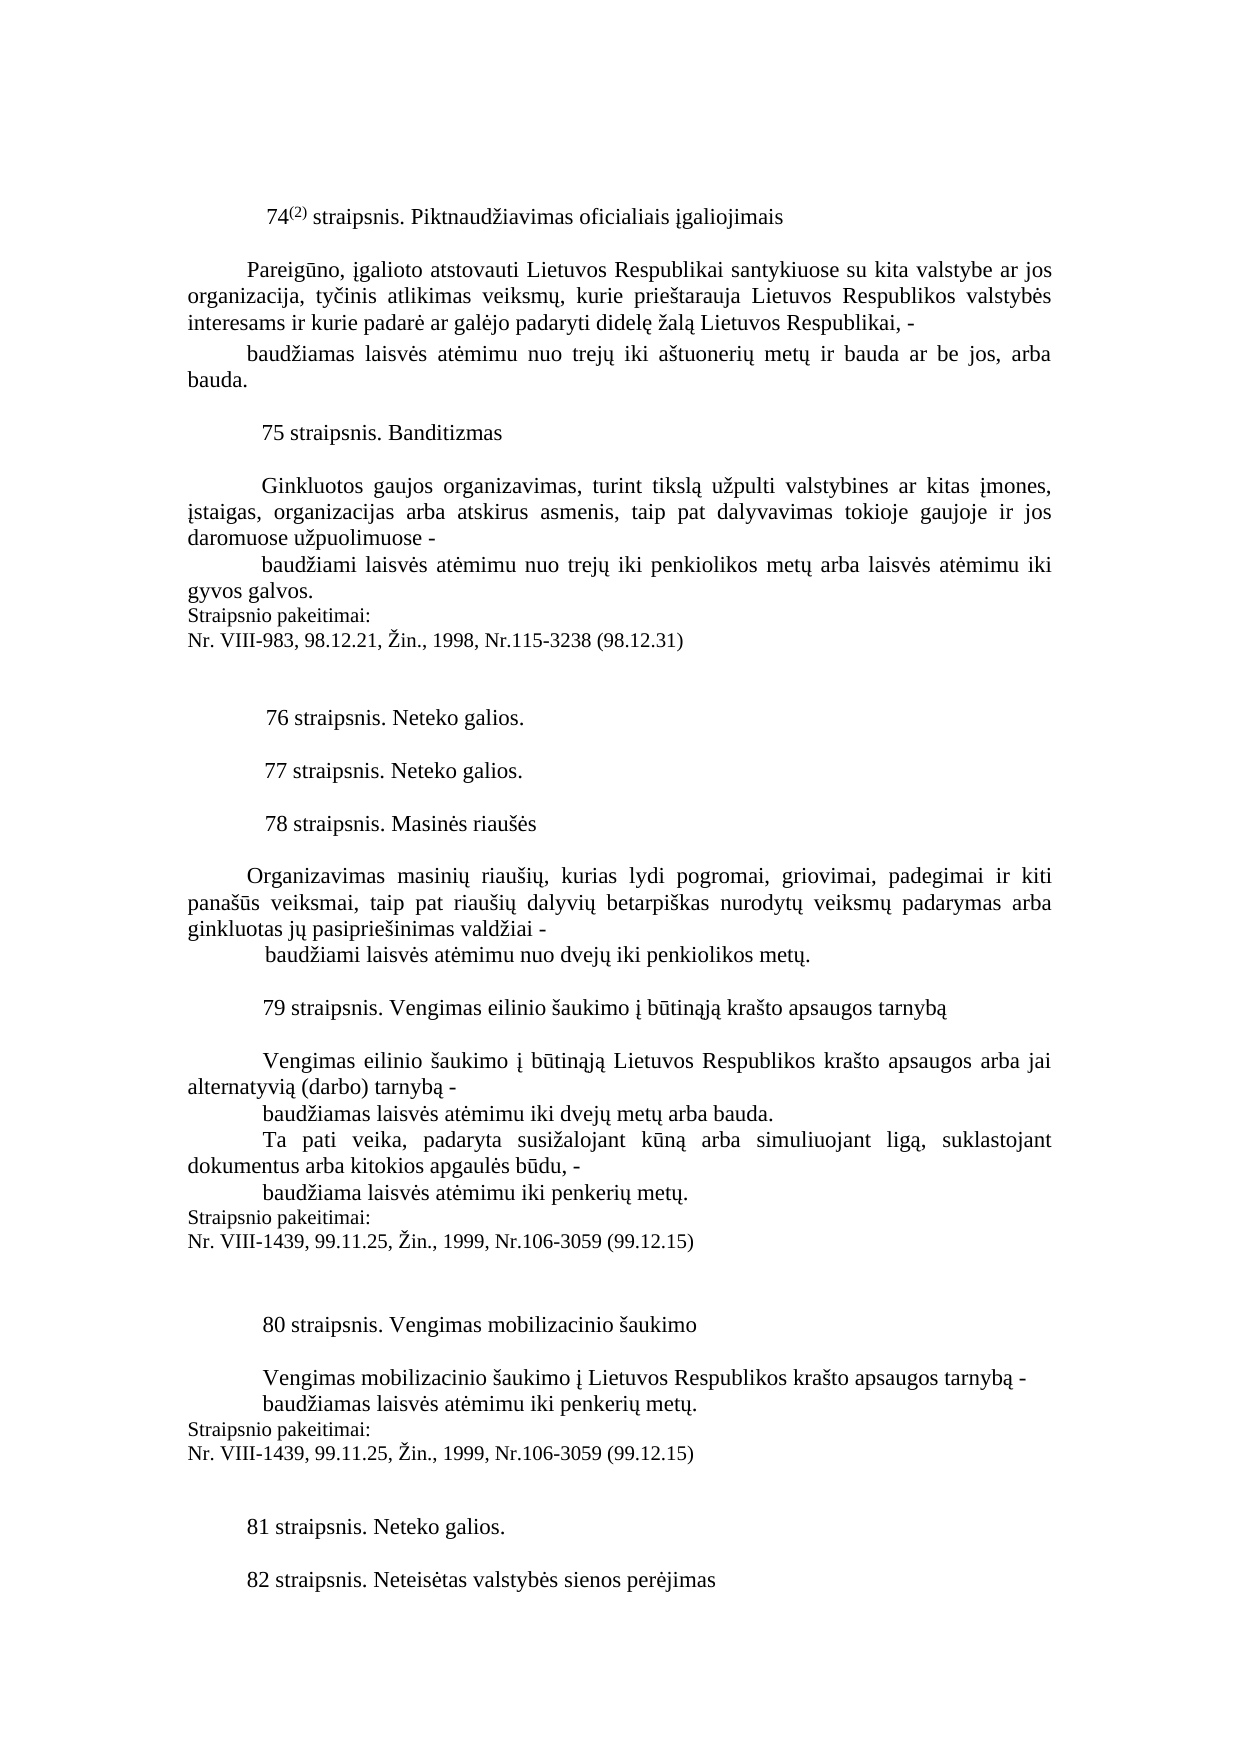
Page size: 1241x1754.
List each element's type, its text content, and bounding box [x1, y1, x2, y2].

text 75 straipsnis. Banditizmas [187, 419, 1053, 445]
text Straipsnio pakeitimai: [187, 1205, 1053, 1229]
text Nr. VIII-1439, 99.11.25, Žin., 1999, Nr.106-3059 (99.12.15) [187, 1229, 1053, 1253]
text baudžiami laisvės atėmimu nuo trejų iki penkiolikos metų arba laisvės atėmimu iki gyvos galvos. [187, 551, 1053, 603]
text 77 straipsnis. Neteko galios. [205, 757, 1053, 783]
text baudžiamas laisvės atėmimu iki penkerių metų. [187, 1390, 1053, 1417]
text Straipsnio pakeitimai: [187, 1417, 1053, 1441]
text Vengimas eilinio šaukimo į būtinąją Lietuvos Respublikos krašto apsaugos arba jai alternatyvią (darbo) tarnybą - [187, 1047, 1053, 1099]
text 78 straipsnis. Masinės riaušės [205, 810, 1053, 836]
text 74(2) straipsnis. Piktnaudžiavimas oficialiais įgaliojimais [207, 203, 1053, 229]
text Pareigūno, įgalioto atstovauti Lietuvos Respublikai santykiuose su kita valstybe ar jos organizacija, tyčinis atlikimas veiksmų, kurie prieštarauja Lietuvos Respublikos valstybės interesams ir kurie padarė ar galėjo padaryti didelę žalą Lietuvos Respublikai, - [187, 256, 1053, 335]
text Vengimas mobilizacinio šaukimo į Lietuvos Respublikos krašto apsaugos tarnybą - [187, 1364, 1053, 1390]
text 81 straipsnis. Neteko galios. [206, 1513, 1053, 1539]
text 82 straipsnis. Neteisėtas valstybės sienos perėjimas [187, 1566, 1053, 1592]
text baudžiama laisvės atėmimu iki penkerių metų. [187, 1179, 1053, 1205]
text Nr. VIII-1439, 99.11.25, Žin., 1999, Nr.106-3059 (99.12.15) [187, 1441, 1053, 1465]
text Ginkluotos gaujos organizavimas, turint tikslą užpulti valstybines ar kitas įmones, įstaigas, organizacijas arba atskirus asmenis, taip pat dalyvavimas tokioje gaujoje ir jos daromuose užpuolimuose - [187, 472, 1053, 551]
text Nr. VIII-983, 98.12.21, Žin., 1998, Nr.115-3238 (98.12.31) [187, 627, 1053, 652]
text Ta pati veika, padaryta susižalojant kūną arba simuliuojant ligą, suklastojant dokumentus arba kitokios apgaulės būdu, - [187, 1126, 1053, 1179]
text Straipsnio pakeitimai: [187, 603, 1053, 627]
text 76 straipsnis. Neteko galios. [206, 704, 1053, 731]
text baudžiamas laisvės atėmimu nuo trejų iki aštuonerių metų ir bauda ar be jos, arba bauda. [187, 340, 1053, 393]
text baudžiamas laisvės atėmimu iki dvejų metų arba bauda. [187, 1099, 1053, 1126]
text 79 straipsnis. Vengimas eilinio šaukimo į būtinąją krašto apsaugos tarnybą [187, 994, 1053, 1021]
text Organizavimas masinių riaušių, kurias lydi pogromai, griovimai, padegimai ir kiti panašūs veiksmai, taip pat riaušių dalyvių betarpiškas nurodytų veiksmų padarymas arba ginkluotas jų pasipriešinimas valdžiai - [187, 862, 1053, 941]
text baudžiami laisvės atėmimu nuo dvejų iki penkiolikos metų. [206, 941, 1053, 968]
text 80 straipsnis. Vengimas mobilizacinio šaukimo [187, 1311, 1053, 1338]
